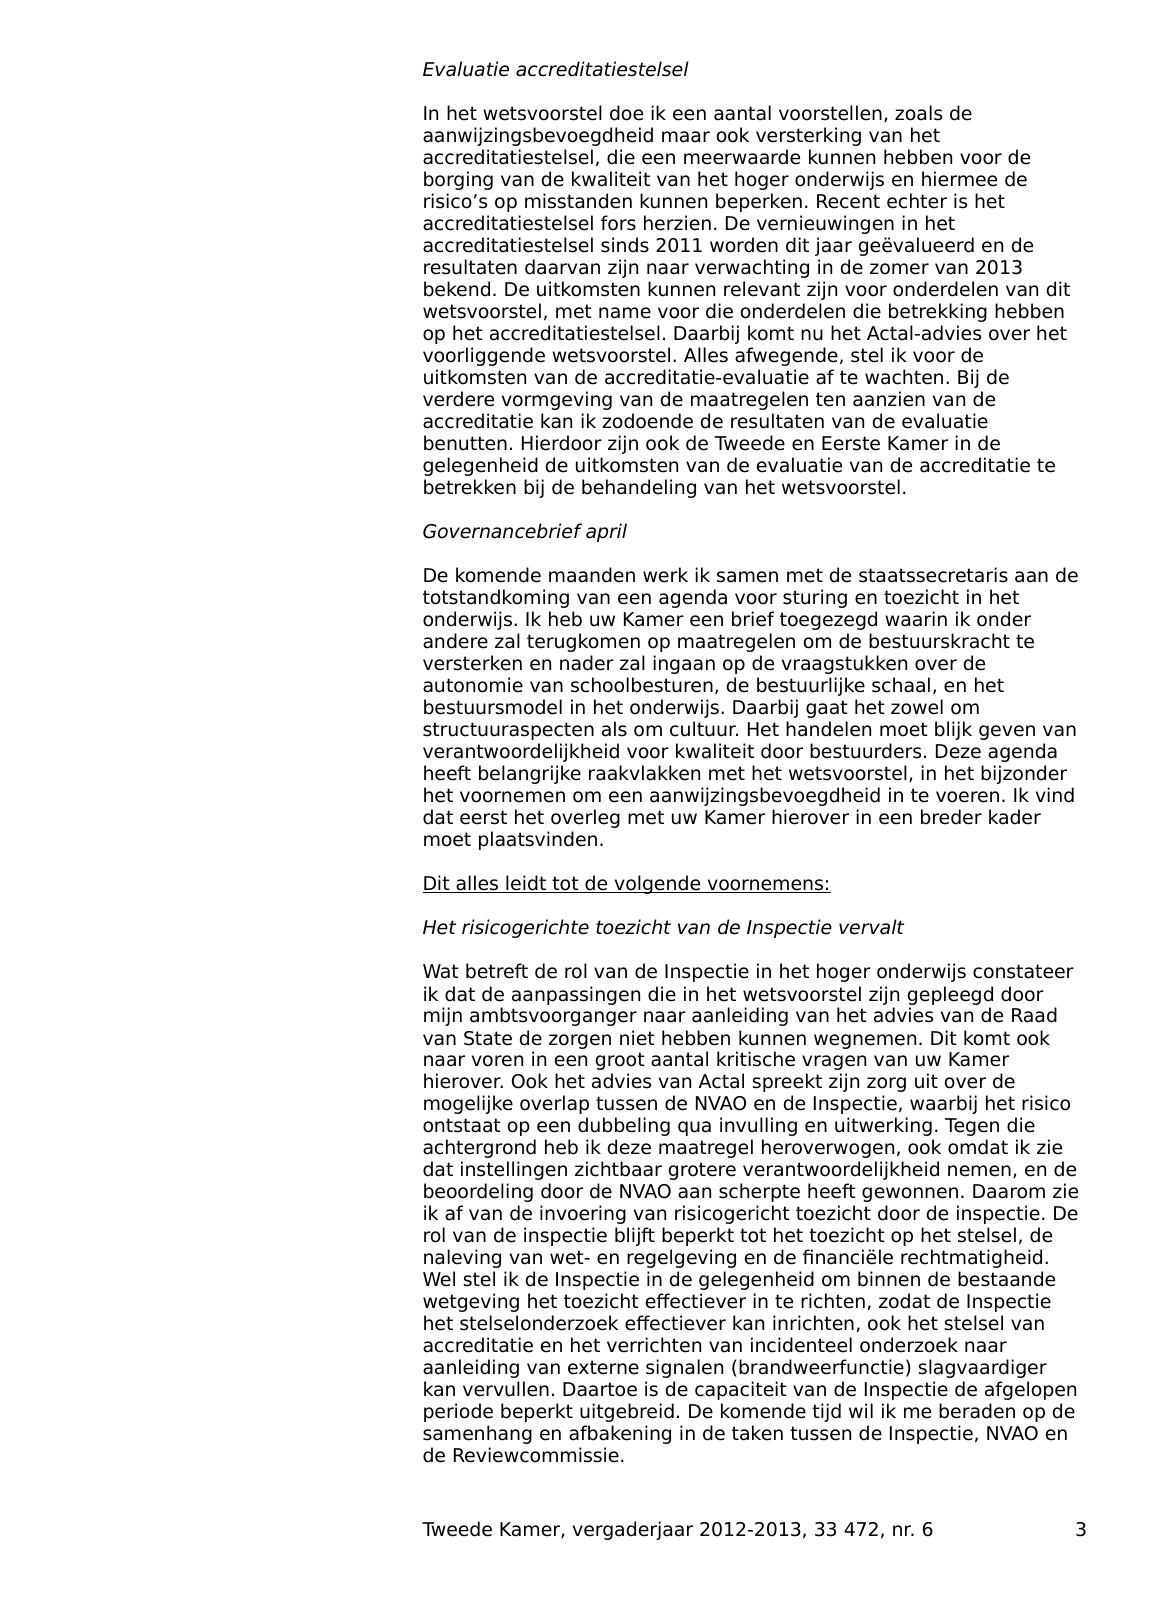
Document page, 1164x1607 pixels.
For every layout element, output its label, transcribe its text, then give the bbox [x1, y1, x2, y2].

subtitle Evaluatie accreditatiestelsel [422, 59, 1087, 81]
text De komende maanden werk ik samen met de staatssecretaris aan de totstandkoming van een agenda voor sturing en toezicht in het onderwijs. Ik heb uw Kamer een brief toegezegd waarin ik onder andere zal terugkomen op maatregelen om de bestuurskracht te versterken en nader zal ingaan op de vraagstukken over de autonomie van schoolbesturen, de bestuurlijke schaal, en het bestuursmodel in het onderwijs. Daarbij gaat het zowel om structuuraspecten als om cultuur. Het handelen moet blijk geven van verantwoordelijkheid voor kwaliteit door bestuurders. Deze agenda heeft belangrijke raakvlakken met het wetsvoorstel, in het bijzonder het voornemen om een aanwijzingsbevoegdheid in te voeren. Ik vind dat eerst het overleg met uw Kamer hierover in een breder kader moet plaatsvinden. [422, 565, 1087, 851]
text Wat betreft de rol van de Inspectie in het hoger onderwijs constateer ik dat de aanpassingen die in het wetsvoorstel zijn gepleegd door mijn ambtsvoorganger naar aanleiding van het advies van de Raad van State de zorgen niet hebben kunnen wegnemen. Dit komt ook naar voren in een groot aantal kritische vragen van uw Kamer hierover. Ook het advies van Actal spreekt zijn zorg uit over de mogelijke overlap tussen de NVAO en de Inspectie, waarbij het risico ontstaat op een dubbeling qua invulling en uitwerking. Tegen die achtergrond heb ik deze maatregel heroverwogen, ook omdat ik zie dat instellingen zichtbaar grotere verantwoordelijkheid nemen, en de beoordeling door de NVAO aan scherpte heeft gewonnen. Daarom zie ik af van de invoering van risicogericht toezicht door de inspectie. De rol van de inspectie blijft beperkt tot het toezicht op het stelsel, de naleving van wet- en regelgeving en de financiële rechtmatigheid. Wel stel ik de Inspectie in de gelegenheid om binnen de bestaande wetgeving het toezicht effectiever in te richten, zodat de Inspectie het stelselonderzoek effectiever kan inrichten, ook het stelsel van accreditatie en het verrichten van incidenteel onderzoek naar aanleiding van externe signalen (brandweerfunctie) slagvaardiger kan vervullen. Daartoe is de capaciteit van de Inspectie de afgelopen periode beperkt uitgebreid. De komende tijd wil ik me beraden op de samenhang en afbakening in de taken tussen de Inspectie, NVAO en de Reviewcommissie. [422, 961, 1087, 1467]
text In het wetsvoorstel doe ik een aantal voorstellen, zoals de aanwijzingsbevoegdheid maar ook versterking van het accreditatiestelsel, die een meerwaarde kunnen hebben voor de borging van de kwaliteit van het hoger onderwijs en hiermee de risico’s op misstanden kunnen beperken. Recent echter is het accreditatiestelsel fors herzien. De vernieuwingen in het accreditatiestelsel sinds 2011 worden dit jaar geëvalueerd en de resultaten daarvan zijn naar verwachting in de zomer van 2013 bekend. De uitkomsten kunnen relevant zijn voor onderdelen van dit wetsvoorstel, met name voor die onderdelen die betrekking hebben op het accreditatiestelsel. Daarbij komt nu het Actal-advies over het voorliggende wetsvoorstel. Alles afwegende, stel ik voor de uitkomsten van de accreditatie-evaluatie af te wachten. Bij de verdere vormgeving van de maatregelen ten aanzien van de accreditatie kan ik zodoende de resultaten van de evaluatie benutten. Hierdoor zijn ook de Tweede en Eerste Kamer in de gelegenheid de uitkomsten van de evaluatie van de accreditatie te betrekken bij de behandeling van het wetsvoorstel. [422, 103, 1087, 499]
subtitle Governancebrief april [422, 521, 1087, 543]
subtitle Het risicogerichte toezicht van de Inspectie vervalt [422, 917, 1087, 939]
subtitle Dit alles leidt tot de volgende voornemens: [422, 873, 1087, 895]
